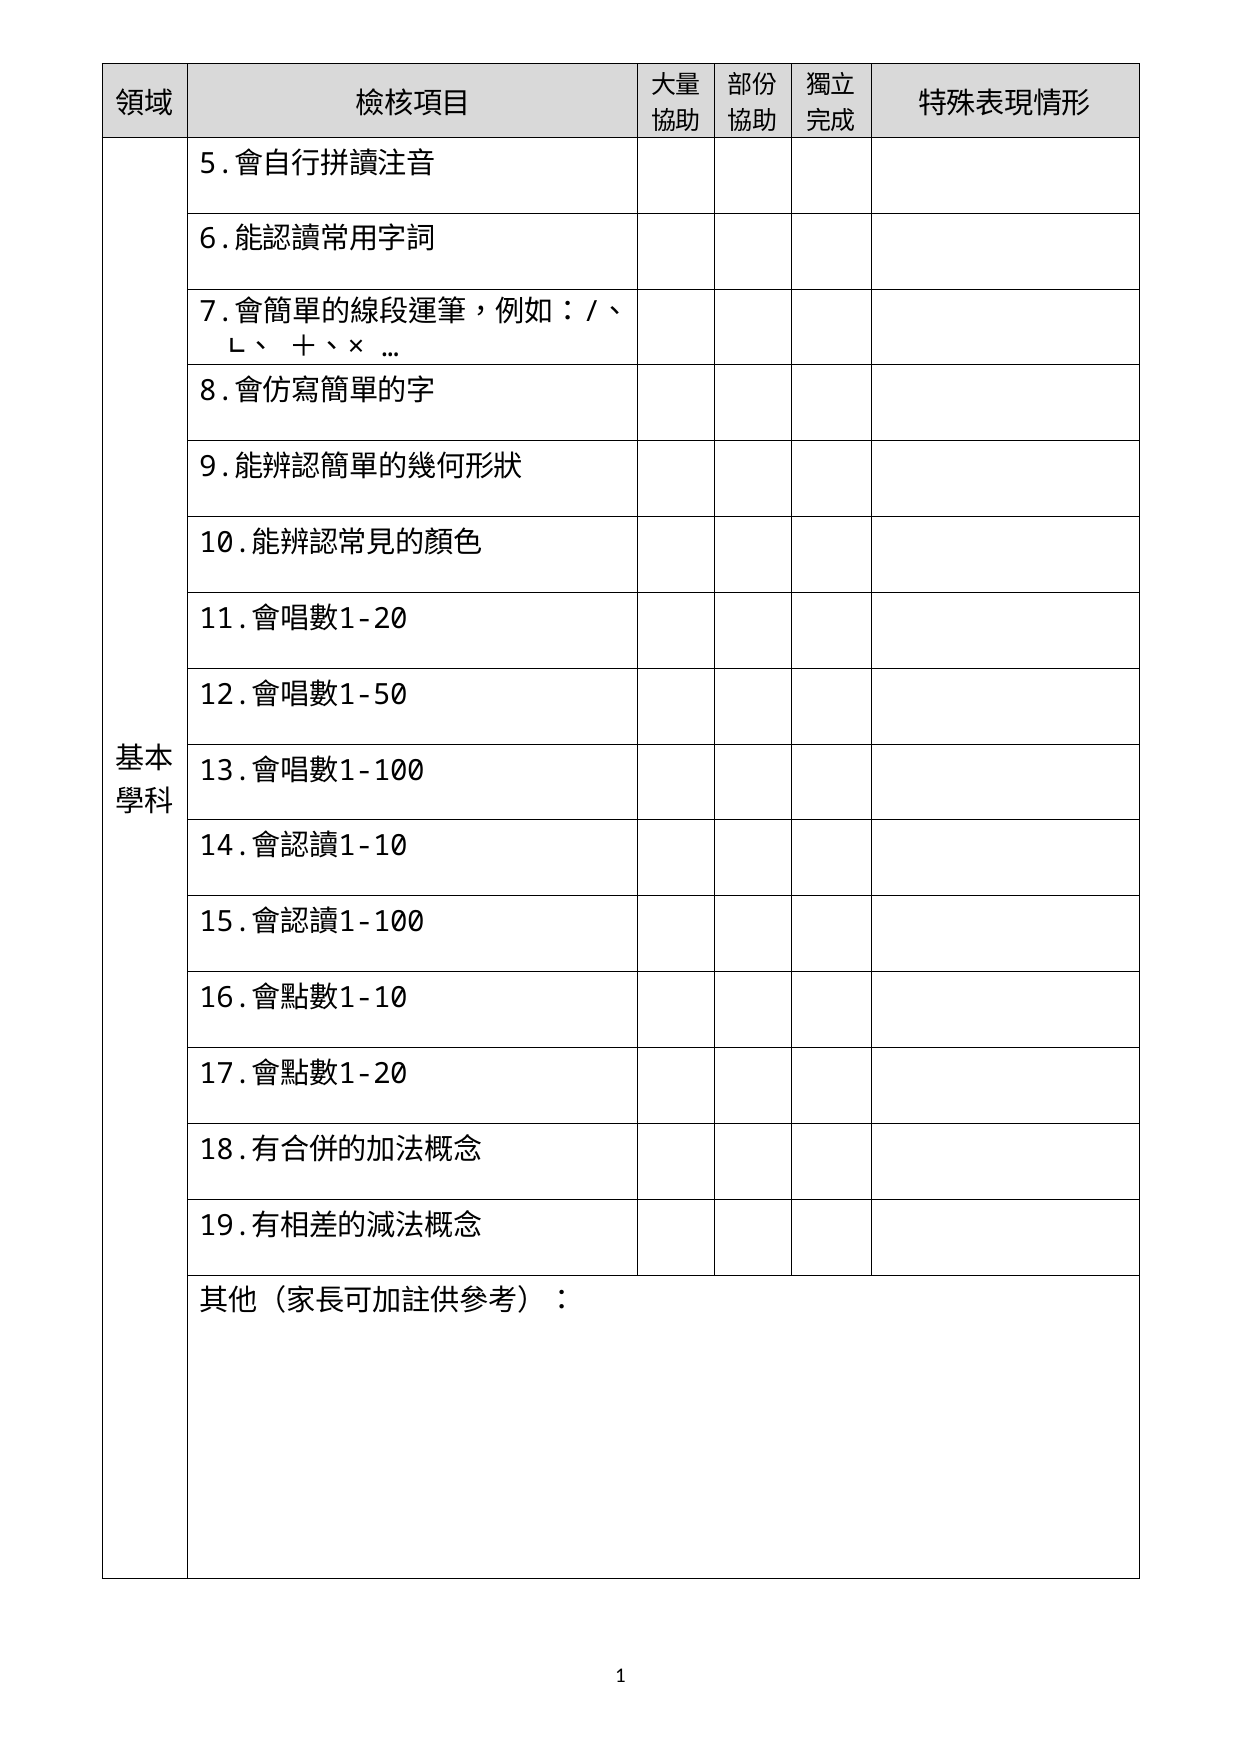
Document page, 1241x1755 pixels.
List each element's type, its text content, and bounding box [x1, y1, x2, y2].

table_cell 11.會唱數1-20 [188, 593, 637, 668]
table_cell 16.會點數1-10 [188, 972, 637, 1047]
table_cell [872, 972, 1139, 1047]
table_cell [872, 820, 1139, 895]
table_cell [792, 972, 871, 1047]
table_cell 15.會認讀1-100 [188, 896, 637, 971]
table_cell [715, 517, 791, 592]
table_cell [872, 290, 1139, 364]
table_cell [872, 441, 1139, 516]
table_cell [792, 820, 871, 895]
table_cell [792, 896, 871, 971]
table_cell [792, 745, 871, 819]
table_cell [715, 1048, 791, 1123]
table_cell 9.能辨認簡單的幾何形狀 [188, 441, 637, 516]
table_header 大量協助 [638, 64, 714, 137]
table_cell 8.會仿寫簡單的字 [188, 365, 637, 440]
table_cell [638, 1200, 714, 1275]
table_cell [638, 517, 714, 592]
table_cell 基本學科 [103, 138, 187, 1578]
table_cell [638, 669, 714, 744]
table_cell [638, 820, 714, 895]
table_header 獨立完成 [792, 64, 871, 137]
table_cell [638, 138, 714, 213]
table_cell [872, 1048, 1139, 1123]
table_cell [638, 972, 714, 1047]
table_cell 17.會點數1-20 [188, 1048, 637, 1123]
table_cell [872, 517, 1139, 592]
table_cell 6.能認讀常用字詞 [188, 214, 637, 289]
table_cell [638, 1048, 714, 1123]
table_cell [638, 290, 714, 364]
table_cell [638, 214, 714, 289]
table_cell 7.會簡單的線段運筆，例如：/、 ∟、 ＋、× … [188, 290, 637, 364]
table_cell [638, 1124, 714, 1199]
table_cell [872, 365, 1139, 440]
table_cell [715, 365, 791, 440]
table_cell [792, 214, 871, 289]
table_cell [792, 1124, 871, 1199]
table_cell [715, 441, 791, 516]
table_cell [715, 896, 791, 971]
table_cell [872, 669, 1139, 744]
table_header 部份協助 [715, 64, 791, 137]
table_header 領域 [103, 64, 187, 137]
table_cell [638, 745, 714, 819]
table_cell [715, 138, 791, 213]
table_cell [872, 214, 1139, 289]
table_cell [638, 896, 714, 971]
table_cell 13.會唱數1-100 [188, 745, 637, 819]
table_cell 19.有相差的減法概念 [188, 1200, 637, 1275]
table_cell [792, 365, 871, 440]
table_cell [792, 669, 871, 744]
table_cell [715, 290, 791, 364]
table_cell [872, 593, 1139, 668]
table_cell 18.有合併的加法概念 [188, 1124, 637, 1199]
table_cell 其他（家長可加註供參考）： [188, 1276, 1139, 1578]
table_cell [872, 138, 1139, 213]
table_cell [715, 972, 791, 1047]
table_cell [792, 517, 871, 592]
table_header 檢核項目 [188, 64, 637, 137]
table_cell [638, 365, 714, 440]
table_cell [792, 1048, 871, 1123]
table_cell [872, 1200, 1139, 1275]
table_cell [715, 669, 791, 744]
table_cell [715, 820, 791, 895]
table_cell [872, 745, 1139, 819]
table_cell [792, 138, 871, 213]
table_cell [792, 593, 871, 668]
table_cell 14.會認讀1-10 [188, 820, 637, 895]
table_cell 12.會唱數1-50 [188, 669, 637, 744]
table_cell [872, 1124, 1139, 1199]
table_cell [638, 441, 714, 516]
table_cell [715, 745, 791, 819]
table_cell 10.能辨認常見的顏色 [188, 517, 637, 592]
table_cell [715, 1200, 791, 1275]
table_cell 5.會自行拼讀注音 [188, 138, 637, 213]
table_cell [872, 896, 1139, 971]
table_cell [792, 441, 871, 516]
table_cell [715, 1124, 791, 1199]
table_cell [792, 290, 871, 364]
table_cell [715, 214, 791, 289]
table_cell [792, 1200, 871, 1275]
table_header 特殊表現情形 [872, 64, 1139, 137]
table_cell [638, 593, 714, 668]
table_cell [715, 593, 791, 668]
